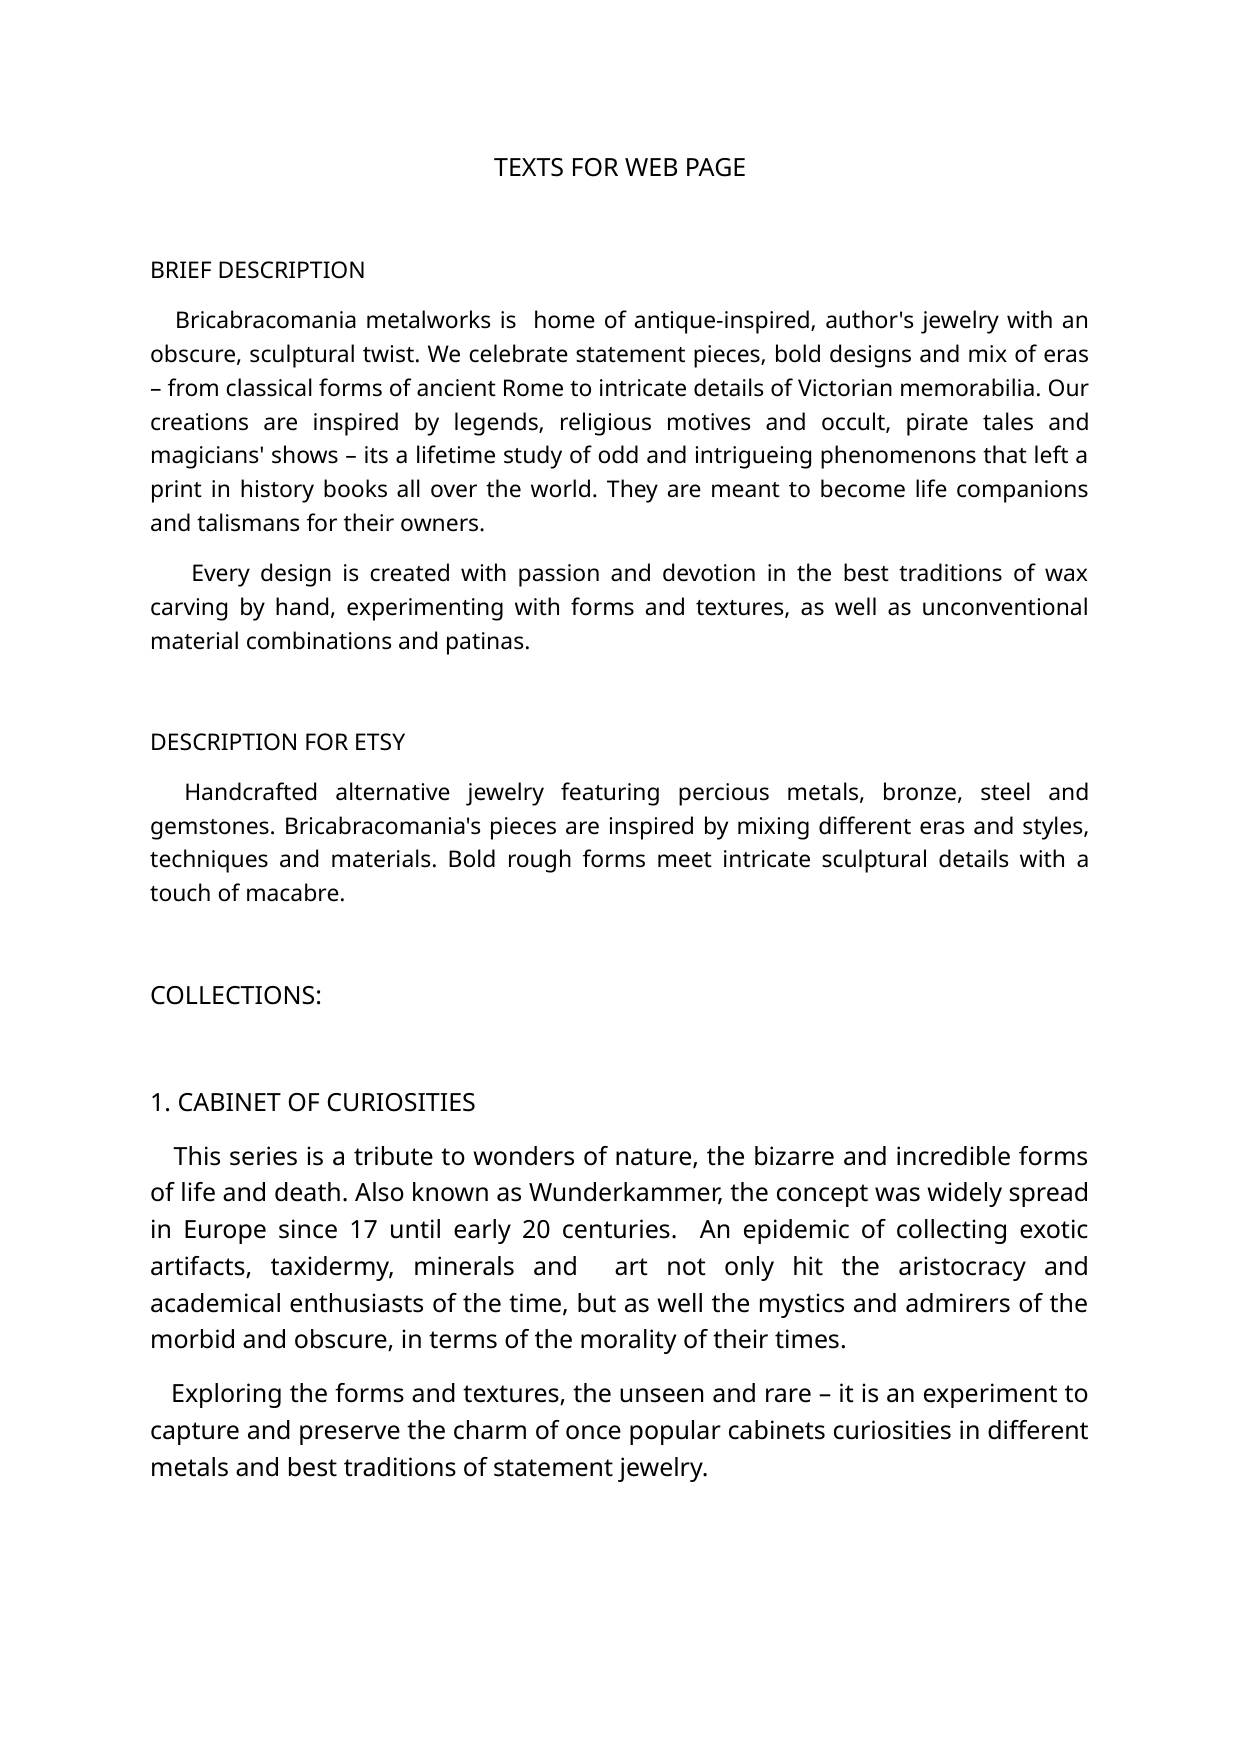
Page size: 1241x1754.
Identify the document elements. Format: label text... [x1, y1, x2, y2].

text Handcrafted alternative jewelry featuring percious metals, bronze, steel and gemstones. Bricabracomania's pieces are inspired by mixing different eras and styles, techniques and materials. Bold rough forms meet intricate sculptural details with a touch of macabre. [150, 776, 1090, 908]
text TEXTS FOR WEB PAGE [150, 150, 1090, 184]
text DESCRIPTION FOR ETSY [150, 726, 1090, 757]
text This series is a tribute to wonders of nature, the bizarre and incredible forms of life and death. Also known as Wunderkammer, the concept was widely spread in Europe since 17 until early 20 centuries. An epidemic of collecting exotic artifacts, taxidermy, minerals and art not only hit the aristocracy and academical enthusiasts of the time, but as well the mystics and admirers of the morbid and obscure, in terms of the morality of their times. [150, 1138, 1090, 1356]
text Every design is created with passion and devotion in the best traditions of wax carving by hand, experimenting with forms and textures, as well as unconventional material combinations and patinas. [150, 557, 1090, 656]
text Bricabracomania metalworks is home of antique-inspired, author's jewelry with an obscure, sculptural twist. We celebrate statement pieces, bold designs and mix of eras – from classical forms of ancient Rome to intricate details of Victorian memorabilia. Our creations are inspired by legends, religious motives and occult, pirate tales and magicians' shows – its a lifetime study of odd and intrigueing phenomenons that left a print in history books all over the world. They are meant to become life companions and talismans for their owners. [150, 304, 1090, 538]
text COLLECTIONS: [150, 978, 1090, 1012]
text Exploring the forms and textures, the unseen and rare – it is an experiment to capture and preserve the charm of once popular cabinets curiosities in different metals and best traditions of statement jewelry. [150, 1376, 1090, 1483]
text BRIEF DESCRIPTION [150, 254, 1090, 285]
text 1. CABINET OF CURIOSITIES [150, 1085, 1090, 1119]
